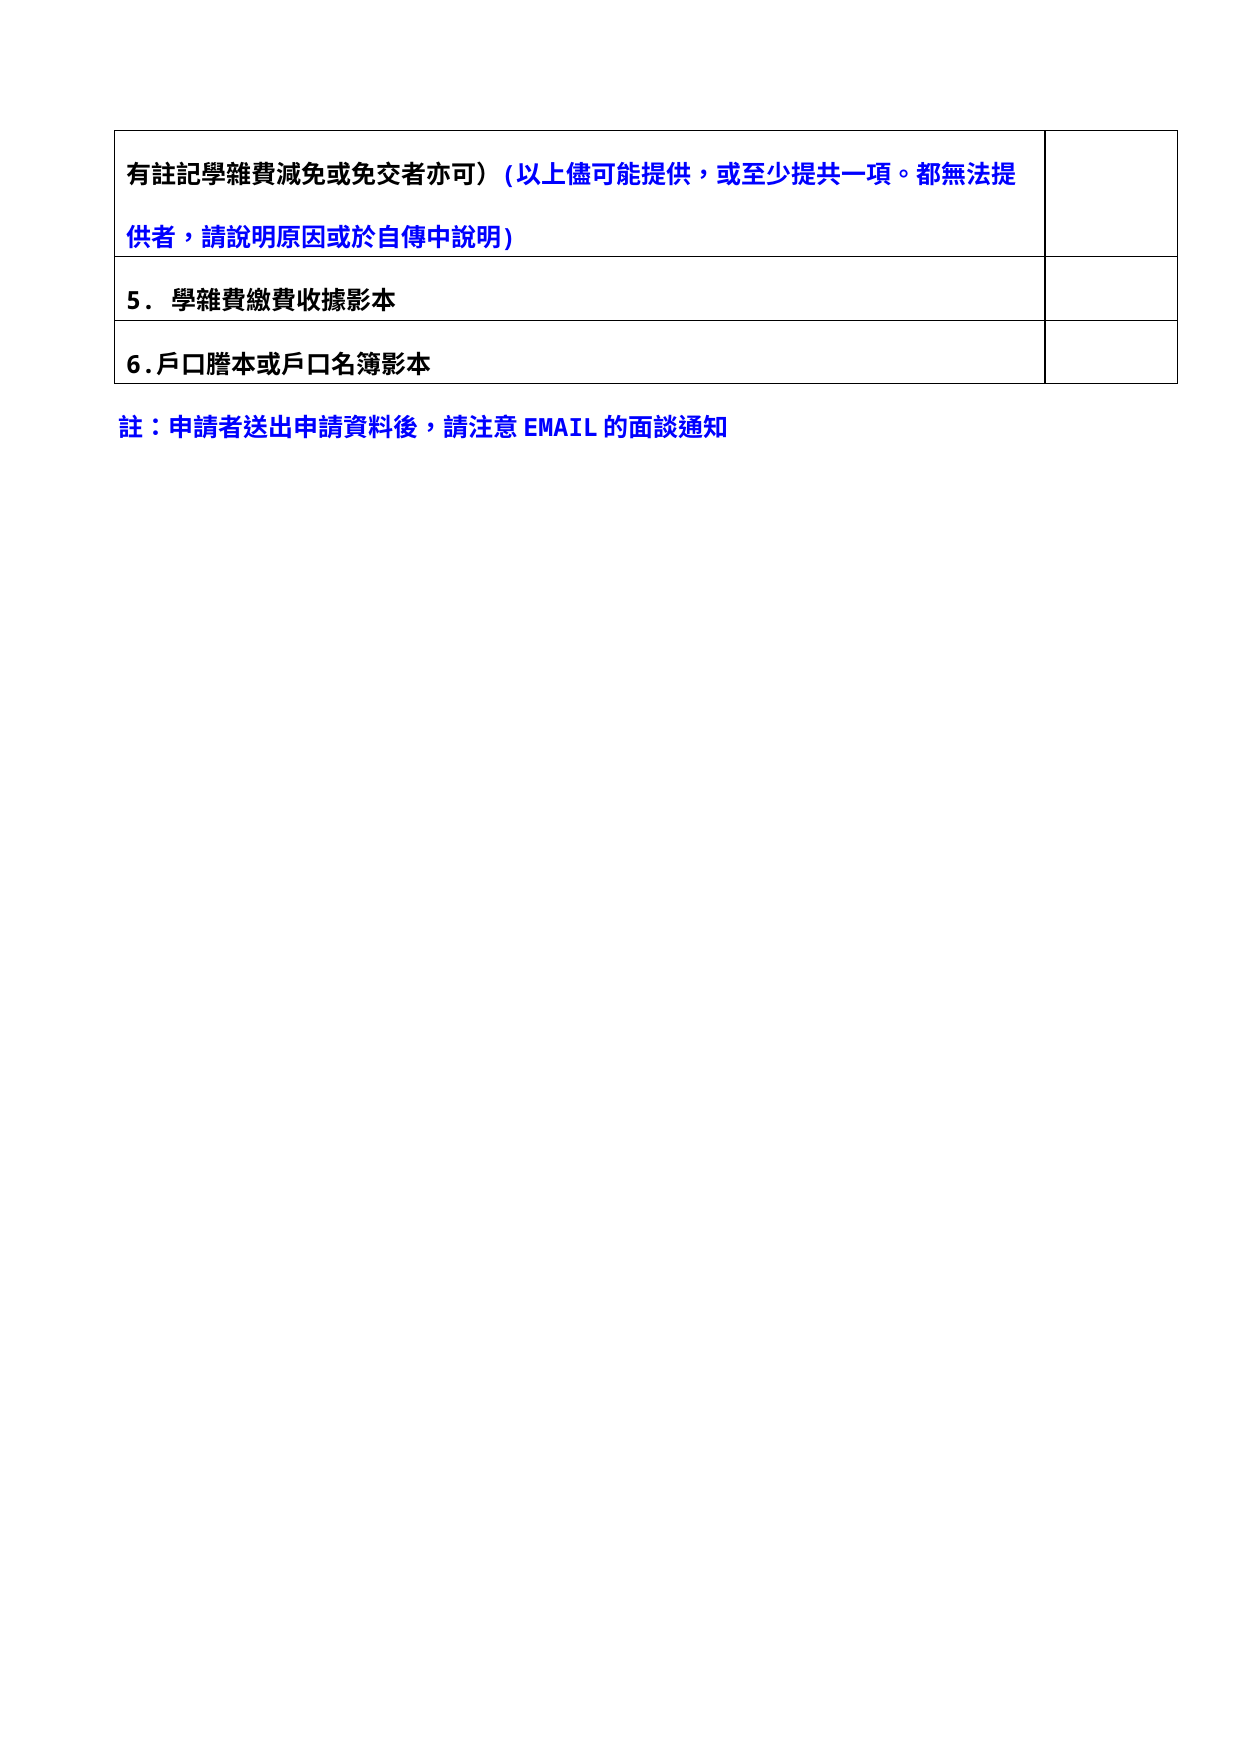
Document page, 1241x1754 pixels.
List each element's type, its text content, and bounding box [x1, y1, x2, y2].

table_cell 5. 學雜費繳費收據影本 [115, 257, 1044, 319]
table_cell [1046, 321, 1177, 383]
text 註：申請者送出申請資料後，請注意EMAIL的面談通知 [118, 384, 1122, 447]
table_cell 6.戶口謄本或戶口名簿影本 [115, 321, 1044, 383]
table_cell [1046, 131, 1177, 256]
table_cell [1046, 257, 1177, 319]
table_cell 有註記學雜費減免或免交者亦可）(以上儘可能提供，或至少提共一項。都無法提供者，請說明原因或於自傳中說明) [115, 131, 1044, 256]
